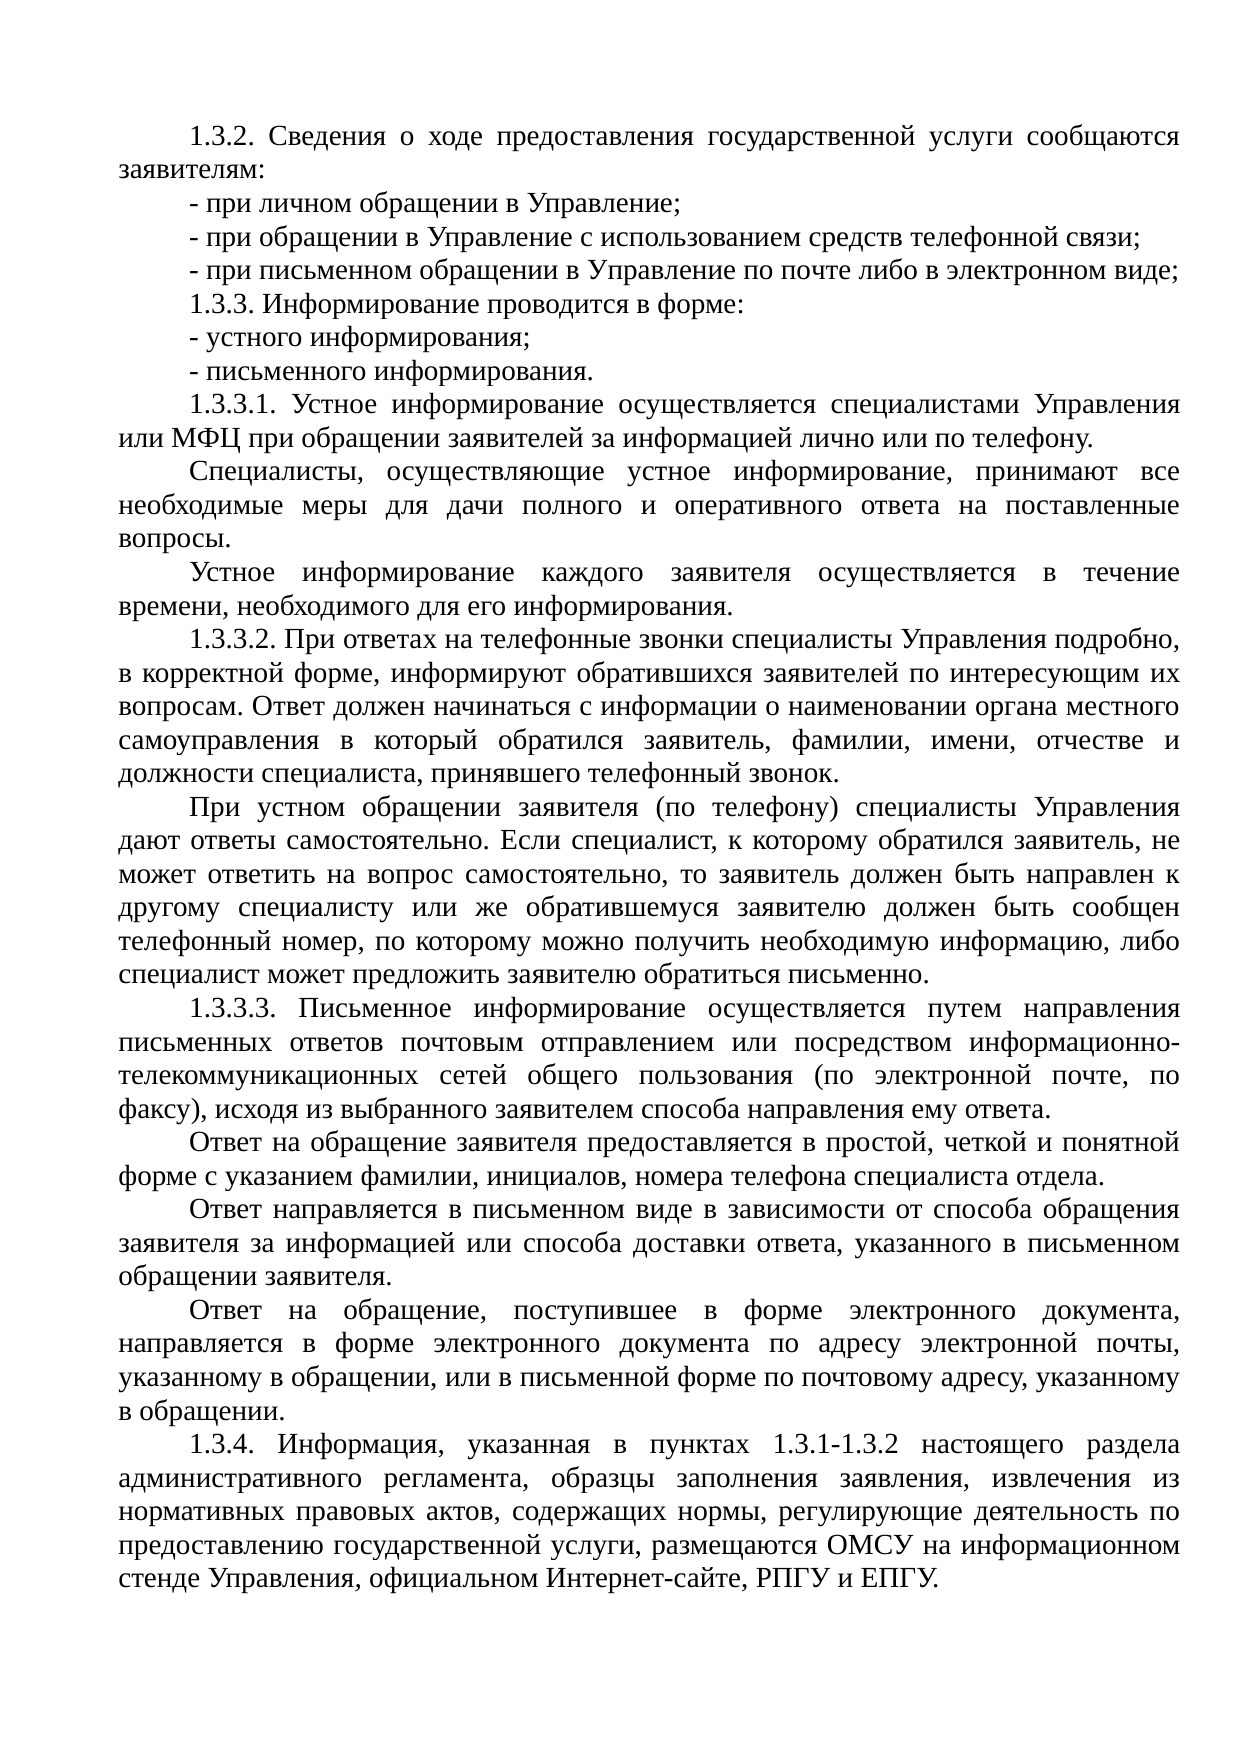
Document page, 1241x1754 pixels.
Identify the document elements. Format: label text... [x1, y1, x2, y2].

text - при письменном обращении в Управление по почте либо в электронном виде; [118, 252, 1181, 286]
text 1.3.3.3. Письменное информирование осуществляется путем направления письменных ответов почтовым отправлением или посредством информационно-телекоммуникационных сетей общего пользования (по электронной почте, по факсу), исходя из выбранного заявителем способа направления ему ответа. [118, 990, 1181, 1124]
text Специалисты, осуществляющие устное информирование, принимают все необходимые меры для дачи полного и оперативного ответа на поставленные вопросы. [118, 453, 1181, 554]
text Устное информирование каждого заявителя осуществляется в течение времени, необходимого для его информирования. [118, 554, 1181, 621]
text 1.3.3. Информирование проводится в форме: [118, 286, 1181, 319]
text - устного информирования; [118, 319, 1181, 353]
text При устном обращении заявителя (по телефону) специалисты Управления дают ответы самостоятельно. Если специалист, к которому обратился заявитель, не может ответить на вопрос самостоятельно, то заявитель должен быть направлен к другому специалисту или же обратившемуся заявителю должен быть сообщен телефонный номер, по которому можно получить необходимую информацию, либо специалист может предложить заявителю обратиться письменно. [118, 789, 1181, 990]
text - письменного информирования. [118, 353, 1181, 386]
text Ответ на обращение, поступившее в форме электронного документа, направляется в форме электронного документа по адресу электронной почты, указанному в обращении, или в письменной форме по почтовому адресу, указанному в обращении. [118, 1292, 1181, 1426]
text 1.3.2. Сведения о ходе предоставления государственной услуги сообщаются заявителям: [118, 118, 1181, 185]
text - при обращении в Управление с использованием средств телефонной связи; [118, 219, 1181, 252]
text 1.3.4. Информация, указанная в пунктах 1.3.1-1.3.2 настоящего раздела административного регламента, образцы заполнения заявления, извлечения из нормативных правовых актов, содержащих нормы, регулирующие деятельность по предоставлению государственной услуги, размещаются ОМСУ на информационном стенде Управления, официальном Интернет-сайте, РПГУ и ЕПГУ. [118, 1426, 1181, 1594]
text Ответ на обращение заявителя предоставляется в простой, четкой и понятной форме с указанием фамилии, инициалов, номера телефона специалиста отдела. [118, 1124, 1181, 1191]
text - при личном обращении в Управление; [118, 185, 1181, 219]
text Ответ направляется в письменном виде в зависимости от способа обращения заявителя за информацией или способа доставки ответа, указанного в письменном обращении заявителя. [118, 1191, 1181, 1292]
text 1.3.3.1. Устное информирование осуществляется специалистами Управления или МФЦ при обращении заявителей за информацией лично или по телефону. [118, 386, 1181, 453]
text 1.3.3.2. При ответах на телефонные звонки специалисты Управления подробно, в корректной форме, информируют обратившихся заявителей по интересующим их вопросам. Ответ должен начинаться с информации о наименовании органа местного самоуправления в который обратился заявитель, фамилии, имени, отчестве и должности специалиста, принявшего телефонный звонок. [118, 621, 1181, 789]
